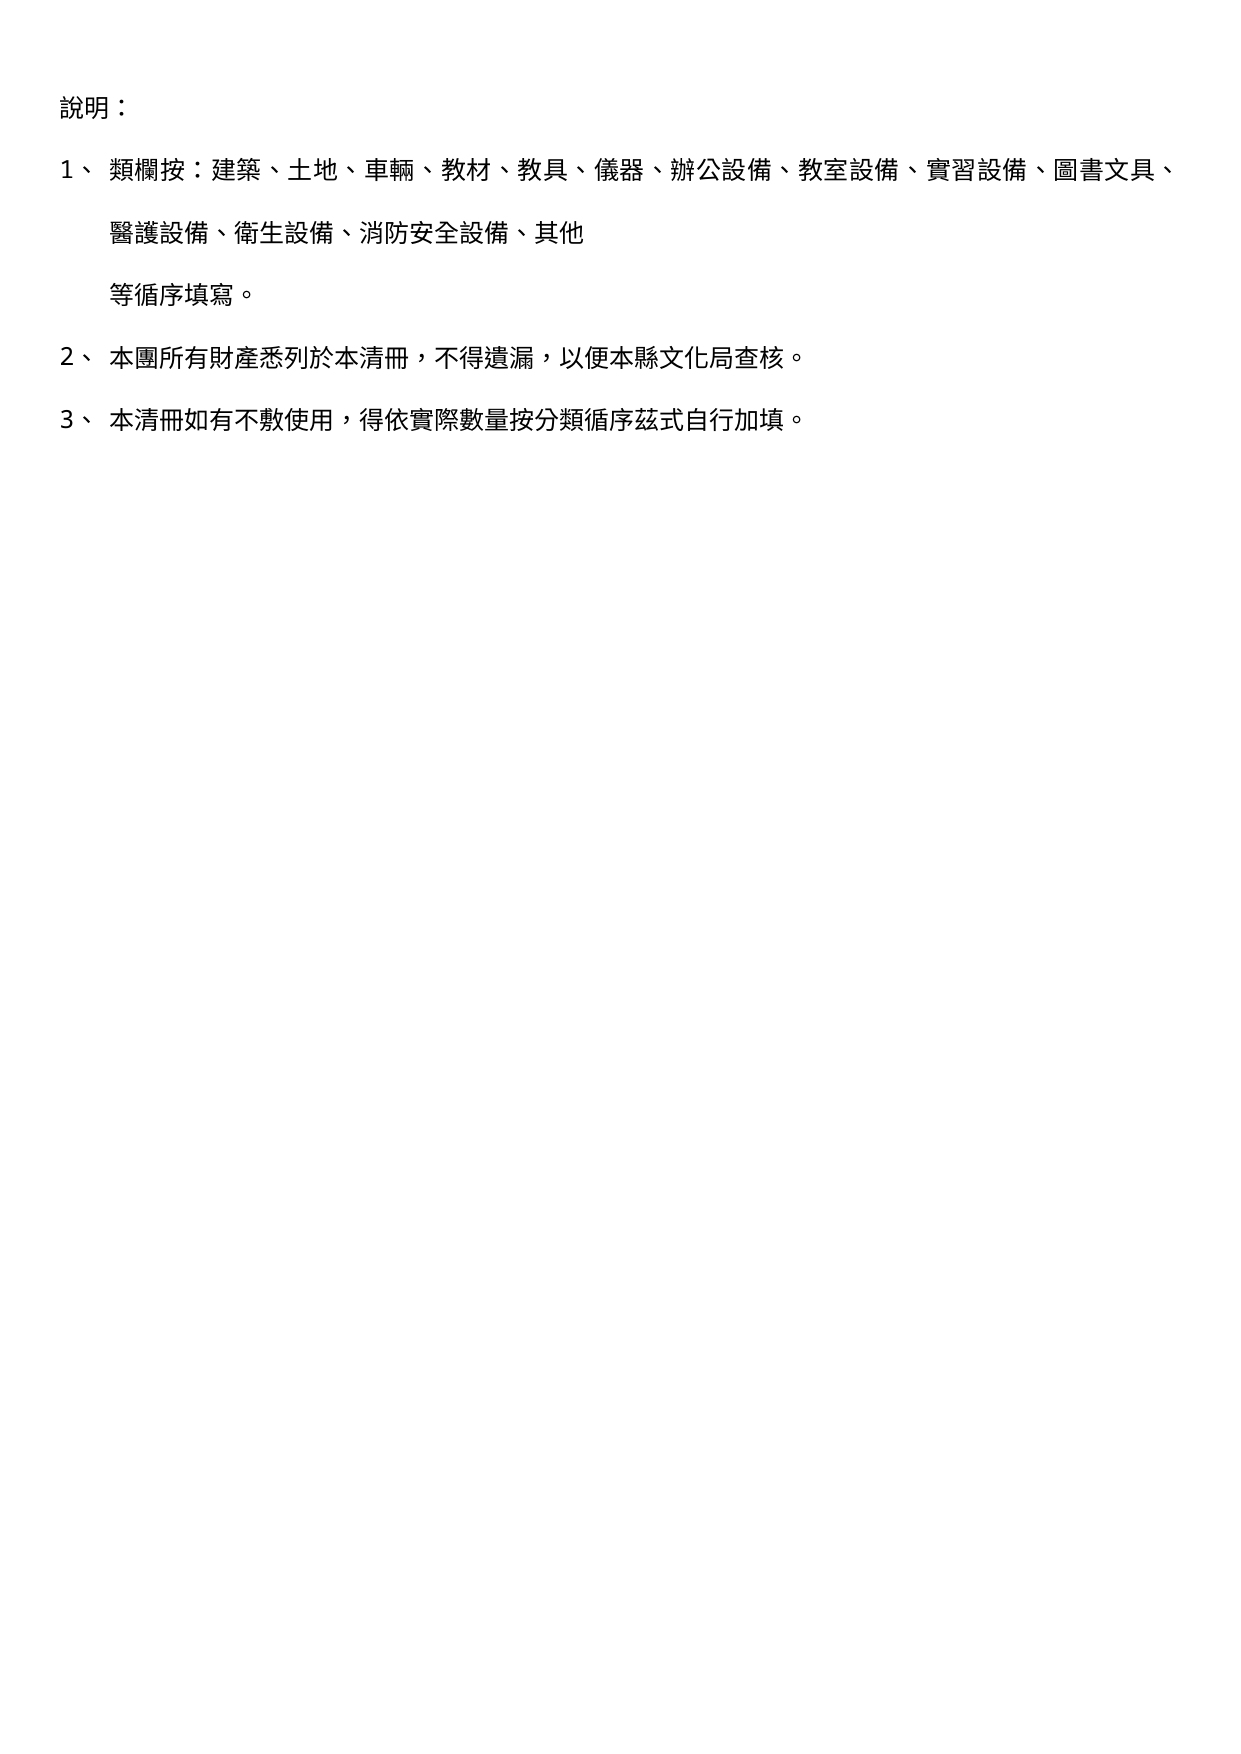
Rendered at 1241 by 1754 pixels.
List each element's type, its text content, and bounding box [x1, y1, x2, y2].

list 本清冊如有不敷使用，得依實際數量按分類循序茲式自行加填。 [59, 377, 1181, 439]
list 本團所有財產悉列於本清冊，不得遺漏，以便本縣文化局查核。 [59, 314, 1181, 377]
text 說明： [59, 64, 1181, 127]
text 等循序填寫。 [59, 252, 1181, 314]
list 類欄按：建築、土地、車輛、教材、教具、儀器、辦公設備、教室設備、實習設備、圖書文具、醫護設備、衛生設備、消防安全設備、其他 [59, 127, 1181, 252]
